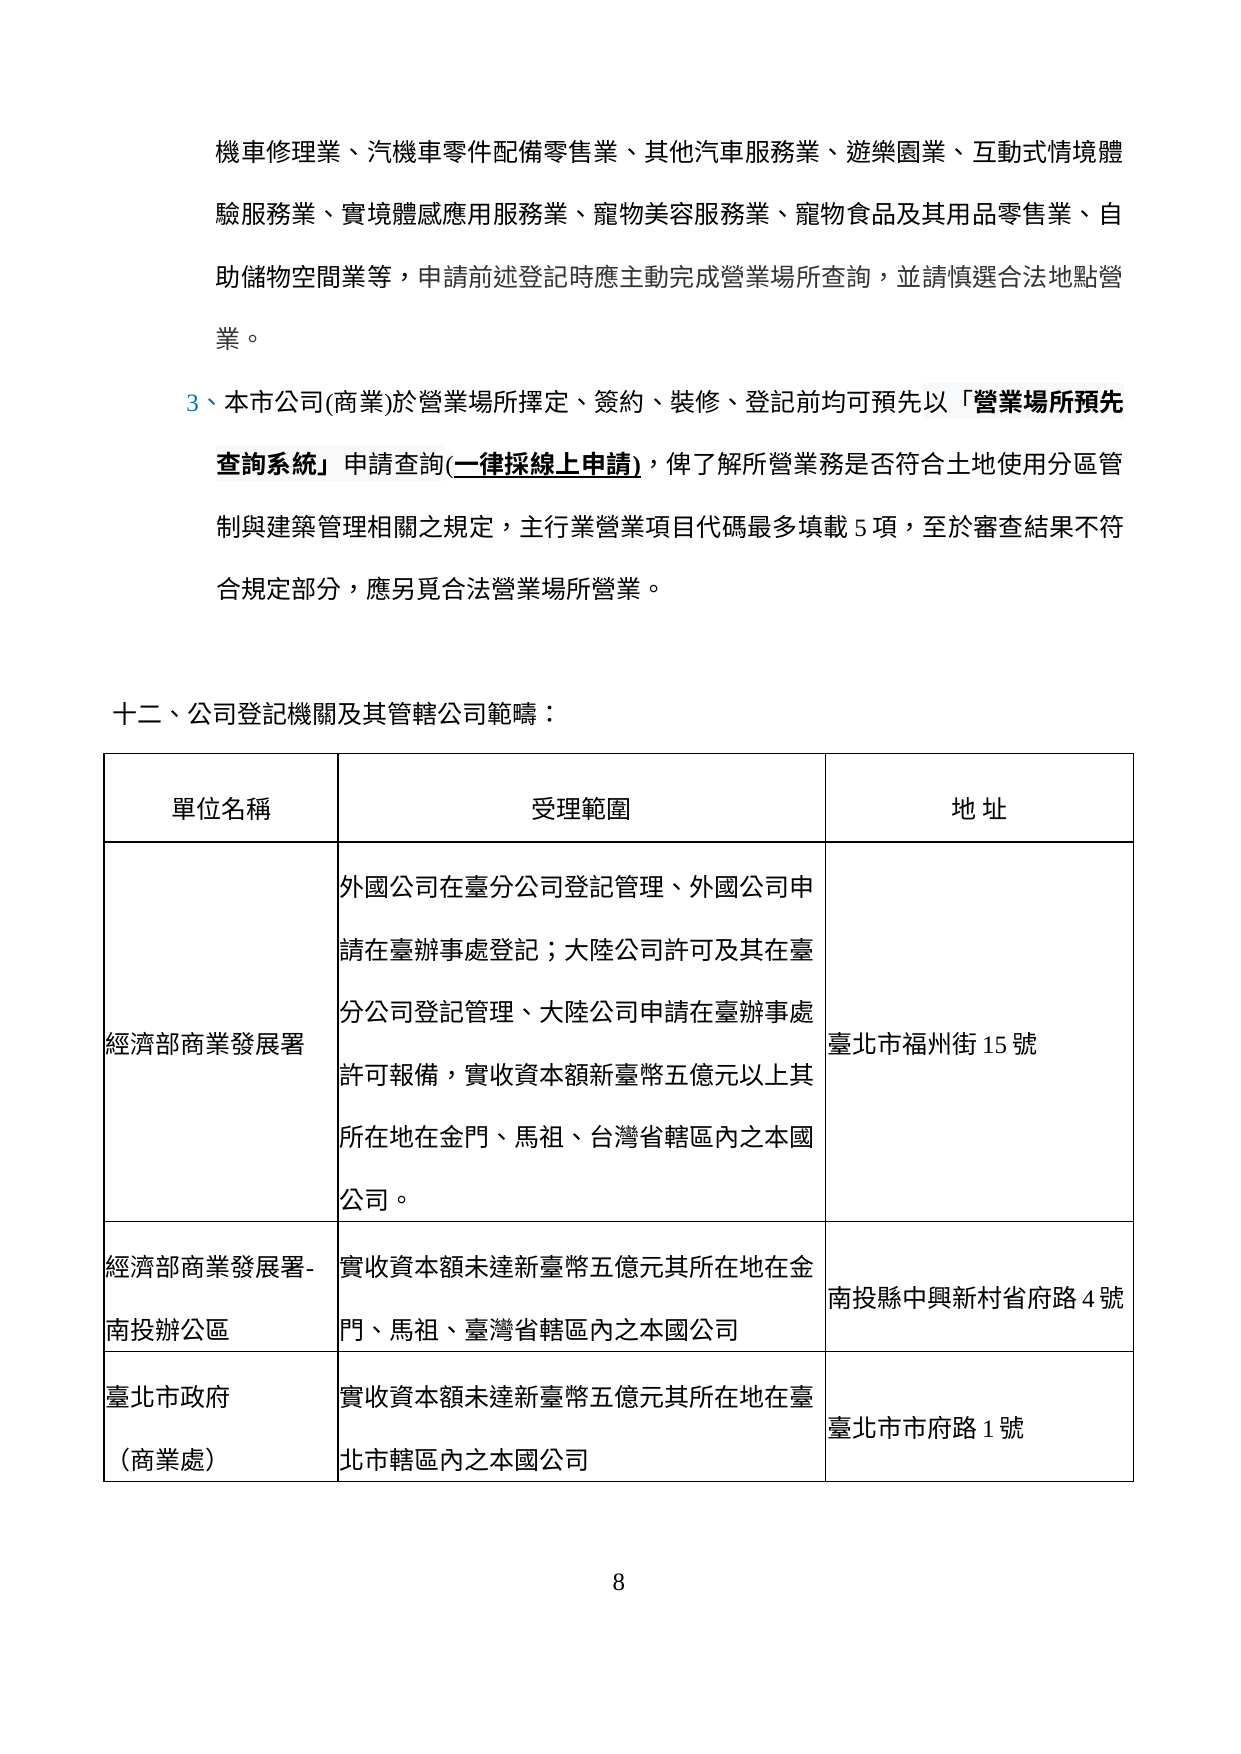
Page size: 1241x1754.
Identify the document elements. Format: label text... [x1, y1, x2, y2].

table_cell 實收資本額未達新臺幣五億元其所在地在臺北市轄區內之本國公司 [339, 1352, 825, 1481]
table_cell 臺北市市府路1號 [826, 1352, 1133, 1481]
table_header 單位名稱 [105, 754, 337, 841]
table_cell 臺北市福州街15號 [826, 843, 1133, 1221]
table_cell 外國公司在臺分公司登記管理、外國公司申請在臺辦事處登記；大陸公司許可及其在臺分公司登記管理、大陸公司申請在臺辦事處許可報備，實收資本額新臺幣五億元以上其所在地在金門、馬祖、台灣省轄區內之本國公司。 [339, 843, 825, 1221]
text 3、本市公司(商業)於營業場所擇定、簽約、裝修、登記前均可預先以「營業場所預先查詢系統」申請查詢(一律採線上申請)，俾了解所營業務是否符合土地使用分區管制與建築管理相關之規定，主行業營業項目代碼最多填載5項，至於審查結果不符合規定部分，應另覓合法營業場所營業。 [186, 359, 1125, 609]
table_header 地 址 [826, 754, 1133, 841]
table_header 受理範圍 [339, 754, 825, 841]
table_cell 經濟部商業發展署-南投辦公區 [105, 1222, 337, 1351]
text 機車修理業、汽機車零件配備零售業、其他汽車服務業、遊樂園業、互動式情境體驗服務業、實境體感應用服務業、寵物美容服務業、寵物食品及其用品零售業、自助儲物空間業等，申請前述登記時應主動完成營業場所查詢，並請慎選合法地點營業。 [186, 109, 1125, 359]
table_cell 南投縣中興新村省府路4號 [826, 1222, 1133, 1351]
table_cell 臺北市政府 （商業處） [105, 1352, 337, 1481]
table_cell 實收資本額未達新臺幣五億元其所在地在金門、馬祖、臺灣省轄區內之本國公司 [339, 1222, 825, 1351]
table_cell 經濟部商業發展署 [105, 843, 337, 1221]
text 十二、公司登記機關及其管轄公司範疇： [112, 671, 1125, 734]
